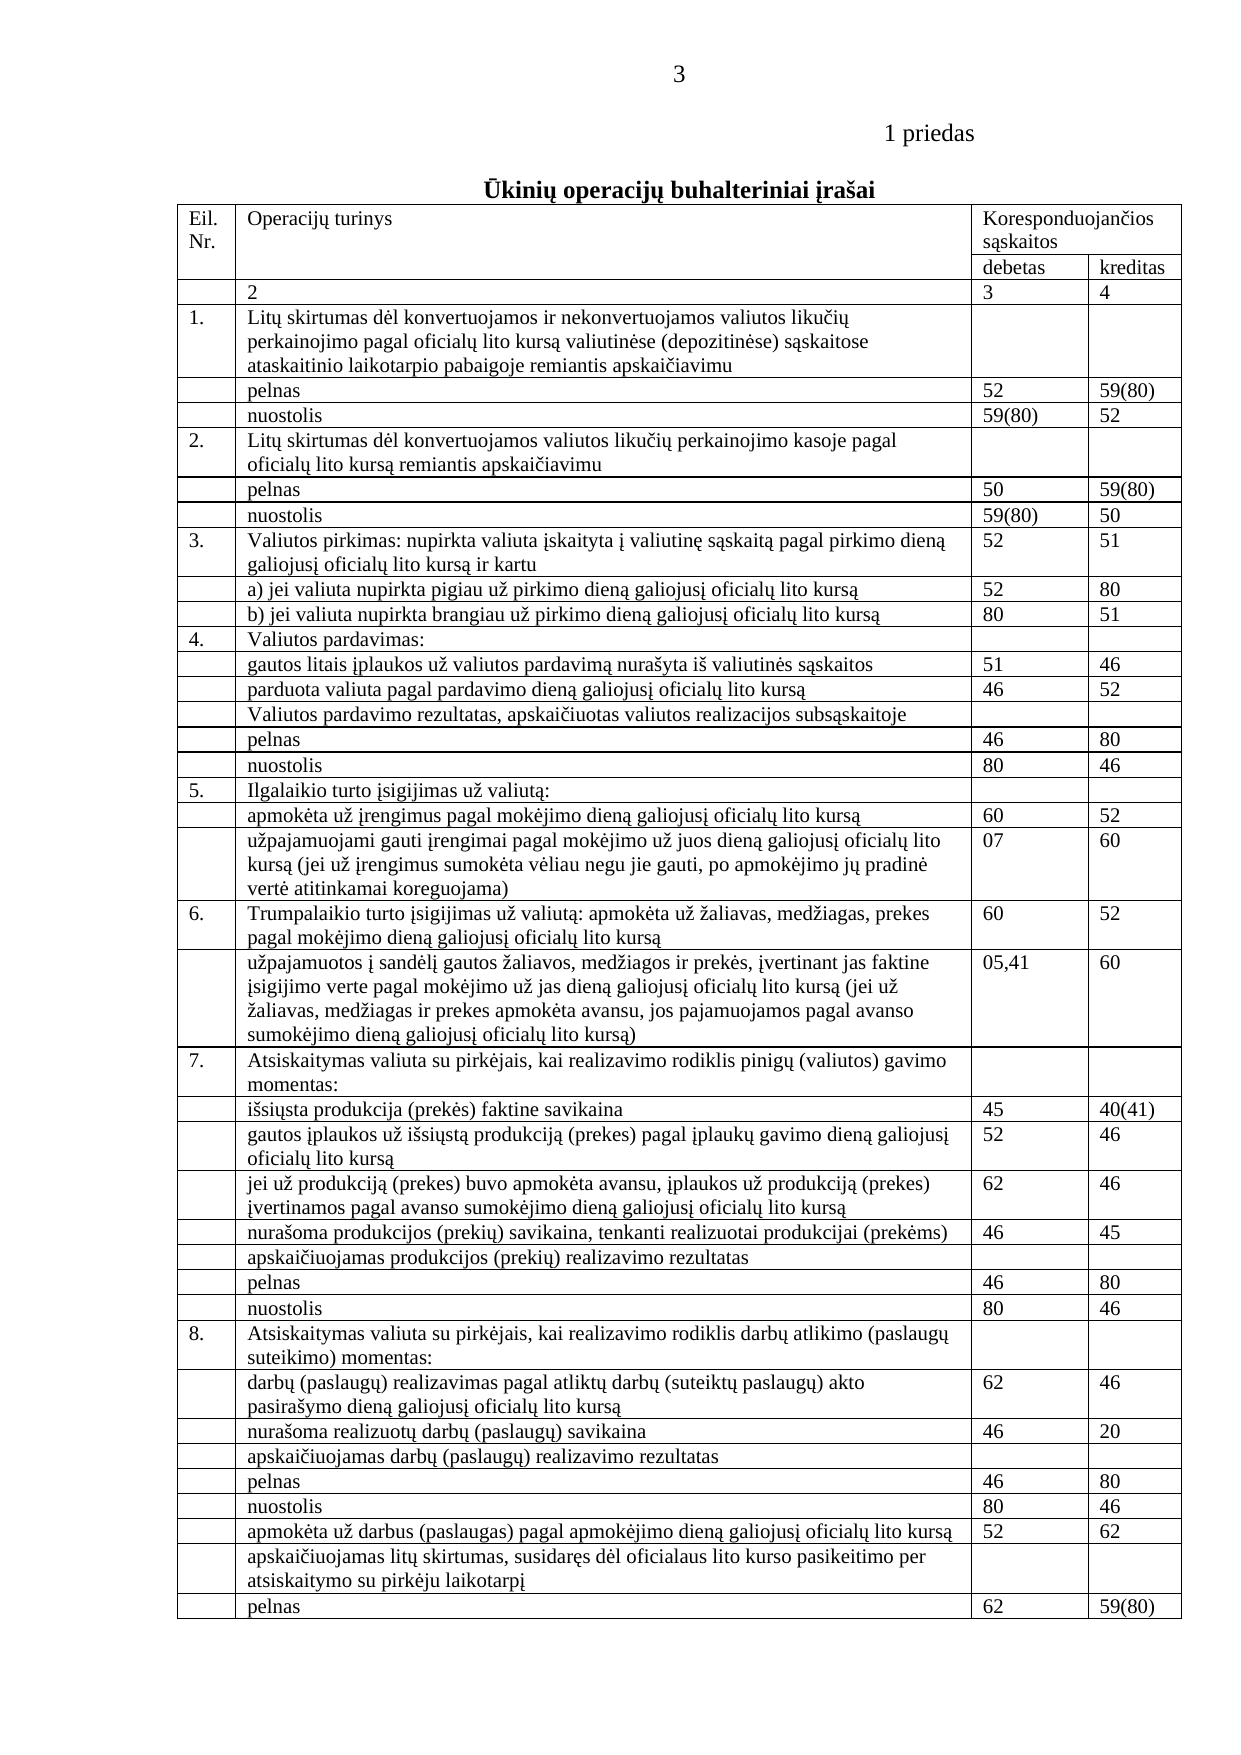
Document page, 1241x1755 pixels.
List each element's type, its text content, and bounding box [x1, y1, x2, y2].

table_cell [972, 1544, 1088, 1592]
table_cell 62 [972, 1370, 1088, 1418]
table_cell apskaičiuojamas produkcijos (prekių) realizavimo rezultatas [236, 1245, 971, 1269]
table_cell 59(80) [1089, 1594, 1181, 1618]
table_cell pelnas [236, 1270, 971, 1294]
table_cell 52 [972, 577, 1088, 601]
table_cell 52 [1089, 403, 1181, 427]
table_cell nuostolis [236, 403, 971, 427]
table_cell 62 [1089, 1519, 1181, 1543]
table_cell debetas [972, 255, 1088, 279]
table_cell [178, 1220, 235, 1244]
table_cell [178, 677, 235, 701]
table_cell 51 [1089, 528, 1181, 576]
table_cell [178, 1519, 235, 1543]
table_cell 52 [1089, 901, 1181, 949]
table_cell [178, 280, 235, 304]
table_cell 59(80) [1089, 378, 1181, 402]
table_cell [972, 1048, 1088, 1096]
table_cell [178, 1295, 235, 1319]
table_header Operacijų turinys [236, 205, 971, 279]
table_cell [178, 503, 235, 527]
table_cell Valiutos pirkimas: nupirkta valiuta įskaityta į valiutinę sąskaitą pagal pirkimo dieną galiojusį oficialų lito kursą ir kartu [236, 528, 971, 576]
text Ūkinių operacijų buhalteriniai įrašai [177, 176, 1181, 204]
table_cell [178, 403, 235, 427]
table_cell 40(41) [1089, 1097, 1181, 1121]
table_cell [178, 828, 235, 900]
table_cell nuostolis [236, 503, 971, 527]
table_cell [1089, 778, 1181, 802]
table_cell 7. [178, 1048, 235, 1096]
table_cell 46 [1089, 1494, 1181, 1518]
table_cell [972, 305, 1088, 377]
table_cell [178, 1097, 235, 1121]
table_cell 46 [972, 728, 1088, 751]
table_cell 59(80) [972, 503, 1088, 527]
table_cell [1089, 627, 1181, 651]
table_cell apmokėta už darbus (paslaugas) pagal apmokėjimo dieną galiojusį oficialų lito kursą [236, 1519, 971, 1543]
table_cell [1089, 702, 1181, 726]
table_cell 52 [1089, 803, 1181, 827]
table_cell [178, 950, 235, 1046]
table_cell Valiutos pardavimo rezultatas, apskaičiuotas valiutos realizacijos subsąskaitoje [236, 702, 971, 726]
table_cell 52 [972, 1519, 1088, 1543]
table_cell 46 [1089, 1171, 1181, 1219]
table_cell [178, 1419, 235, 1443]
table_cell 60 [972, 803, 1088, 827]
table_cell 4 [1089, 280, 1181, 304]
table_cell [178, 1494, 235, 1518]
table_cell [178, 1122, 235, 1170]
table_cell [178, 1444, 235, 1468]
table_cell 80 [1089, 728, 1181, 751]
table_cell 60 [972, 901, 1088, 949]
table_cell kreditas [1089, 255, 1181, 279]
table_cell b) jei valiuta nupirkta brangiau už pirkimo dieną galiojusį oficialų lito kursą [236, 602, 971, 626]
table_cell 52 [972, 378, 1088, 402]
table_cell [972, 428, 1088, 476]
table_cell 59(80) [972, 403, 1088, 427]
table_cell 80 [972, 753, 1088, 777]
table_cell 46 [1089, 753, 1181, 777]
table_cell 80 [972, 1494, 1088, 1518]
table_cell pelnas [236, 478, 971, 501]
table_cell [1089, 1321, 1181, 1369]
table_cell 46 [972, 1419, 1088, 1443]
table_cell 1. [178, 305, 235, 377]
table_cell [178, 1270, 235, 1294]
table_cell [1089, 1245, 1181, 1269]
table_cell 60 [1089, 950, 1181, 1046]
table_cell [178, 1245, 235, 1269]
table_cell 2 [236, 280, 971, 304]
table_cell 3 [972, 280, 1088, 304]
table_cell 46 [1089, 1370, 1181, 1418]
table_cell [178, 753, 235, 777]
table_cell 80 [1089, 1270, 1181, 1294]
table_cell pelnas [236, 1469, 971, 1493]
table_cell 80 [1089, 1469, 1181, 1493]
table_cell 8. [178, 1321, 235, 1369]
table_cell [178, 1171, 235, 1219]
table_cell pelnas [236, 1594, 971, 1618]
table_cell [178, 378, 235, 402]
table_cell parduota valiuta pagal pardavimo dieną galiojusį oficialų lito kursą [236, 677, 971, 701]
text 1 priedas [177, 118, 1181, 147]
table_cell 05,41 [972, 950, 1088, 1046]
table_cell 46 [1089, 1122, 1181, 1170]
table_cell [178, 1544, 235, 1592]
table_cell [1089, 1048, 1181, 1096]
table_cell [1089, 1444, 1181, 1468]
table_cell 60 [1089, 828, 1181, 900]
table_cell [1089, 1544, 1181, 1592]
table_cell Atsiskaitymas valiuta su pirkėjais, kai realizavimo rodiklis darbų atlikimo (paslaugų suteikimo) momentas: [236, 1321, 971, 1369]
table_cell [1089, 305, 1181, 377]
table_cell 46 [972, 1469, 1088, 1493]
table_cell [178, 1370, 235, 1418]
table_cell 46 [972, 677, 1088, 701]
table_cell Litų skirtumas dėl konvertuojamos valiutos likučių perkainojimo kasoje pagal oficialų lito kursą remiantis apskaičiavimu [236, 428, 971, 476]
table_cell gautos litais įplaukos už valiutos pardavimą nurašyta iš valiutinės sąskaitos [236, 652, 971, 676]
table_cell nuostolis [236, 1494, 971, 1518]
table_cell Litų skirtumas dėl konvertuojamos ir nekonvertuojamos valiutos likučių perkainojimo pagal oficialų lito kursą valiutinėse (depozitinėse) sąskaitose ataskaitinio laikotarpio pabaigoje remiantis apskaičiavimu [236, 305, 971, 377]
table_cell Valiutos pardavimas: [236, 627, 971, 651]
table_cell 80 [972, 1295, 1088, 1319]
table_cell pelnas [236, 728, 971, 751]
table_cell Trumpalaikio turto įsigijimas už valiutą: apmokėta už žaliavas, medžiagas, prekes pagal mokėjimo dieną galiojusį oficialų lito kursą [236, 901, 971, 949]
table_cell [178, 577, 235, 601]
table_cell Ilgalaikio turto įsigijimas už valiutą: [236, 778, 971, 802]
table_cell nuostolis [236, 1295, 971, 1319]
table_cell išsiųsta produkcija (prekės) faktine savikaina [236, 1097, 971, 1121]
table_cell 46 [1089, 1295, 1181, 1319]
table_cell [972, 1444, 1088, 1468]
table_cell 52 [1089, 677, 1181, 701]
table_cell užpajamuotos į sandėlį gautos žaliavos, medžiagos ir prekės, įvertinant jas faktine įsigijimo verte pagal mokėjimo už jas dieną galiojusį oficialų lito kursą (jei už žaliavas, medžiagas ir prekes apmokėta avansu, jos pajamuojamos pagal avanso sumokėjimo dieną galiojusį oficialų lito kursą) [236, 950, 971, 1046]
table_cell 45 [972, 1097, 1088, 1121]
table_cell [178, 652, 235, 676]
table_cell nurašoma produkcijos (prekių) savikaina, tenkanti realizuotai produkcijai (prekėms) [236, 1220, 971, 1244]
table_cell [972, 702, 1088, 726]
table_cell 45 [1089, 1220, 1181, 1244]
table_cell [178, 1469, 235, 1493]
table_cell a) jei valiuta nupirkta pigiau už pirkimo dieną galiojusį oficialų lito kursą [236, 577, 971, 601]
table_header Koresponduojančios sąskaitos [972, 205, 1181, 253]
table_cell [178, 1594, 235, 1618]
table_cell 52 [972, 1122, 1088, 1170]
table_cell [178, 702, 235, 726]
table_cell 46 [972, 1220, 1088, 1244]
table_cell [972, 1245, 1088, 1269]
table_cell darbų (paslaugų) realizavimas pagal atliktų darbų (suteiktų paslaugų) akto pasirašymo dieną galiojusį oficialų lito kursą [236, 1370, 971, 1418]
table_cell [178, 728, 235, 751]
table_cell 62 [972, 1594, 1088, 1618]
table_cell 80 [1089, 577, 1181, 601]
table_cell Atsiskaitymas valiuta su pirkėjais, kai realizavimo rodiklis pinigų (valiutos) gavimo momentas: [236, 1048, 971, 1096]
table_cell [178, 478, 235, 501]
table_cell 2. [178, 428, 235, 476]
table_cell 07 [972, 828, 1088, 900]
table_cell apmokėta už įrengimus pagal mokėjimo dieną galiojusį oficialų lito kursą [236, 803, 971, 827]
table_cell jei už produkciją (prekes) buvo apmokėta avansu, įplaukos už produkciją (prekes) įvertinamos pagal avanso sumokėjimo dieną galiojusį oficialų lito kursą [236, 1171, 971, 1219]
table_cell 50 [972, 478, 1088, 501]
table_cell 5. [178, 778, 235, 802]
table_cell [178, 803, 235, 827]
table_cell [972, 778, 1088, 802]
table_cell apskaičiuojamas darbų (paslaugų) realizavimo rezultatas [236, 1444, 971, 1468]
table_cell 62 [972, 1171, 1088, 1219]
table_cell 20 [1089, 1419, 1181, 1443]
table_cell 46 [972, 1270, 1088, 1294]
table_cell 80 [972, 602, 1088, 626]
table_cell pelnas [236, 378, 971, 402]
table_cell 50 [1089, 503, 1181, 527]
table_cell 6. [178, 901, 235, 949]
table_cell [972, 627, 1088, 651]
table_cell 3. [178, 528, 235, 576]
table_cell užpajamuojami gauti įrengimai pagal mokėjimo už juos dieną galiojusį oficialų lito kursą (jei už įrengimus sumokėta vėliau negu jie gauti, po apmokėjimo jų pradinė vertė atitinkamai koreguojama) [236, 828, 971, 900]
table_cell 46 [1089, 652, 1181, 676]
table_cell [972, 1321, 1088, 1369]
table_cell 4. [178, 627, 235, 651]
table_cell 59(80) [1089, 478, 1181, 501]
table_cell [1089, 428, 1181, 476]
table_cell 51 [972, 652, 1088, 676]
table_cell gautos įplaukos už išsiųstą produkciją (prekes) pagal įplaukų gavimo dieną galiojusį oficialų lito kursą [236, 1122, 971, 1170]
table_cell nurašoma realizuotų darbų (paslaugų) savikaina [236, 1419, 971, 1443]
table_header Eil. Nr. [178, 205, 235, 279]
table_cell nuostolis [236, 753, 971, 777]
table_cell [178, 602, 235, 626]
table_cell 52 [972, 528, 1088, 576]
table_cell apskaičiuojamas litų skirtumas, susidaręs dėl oficialaus lito kurso pasikeitimo per atsiskaitymo su pirkėju laikotarpį [236, 1544, 971, 1592]
table_cell 51 [1089, 602, 1181, 626]
